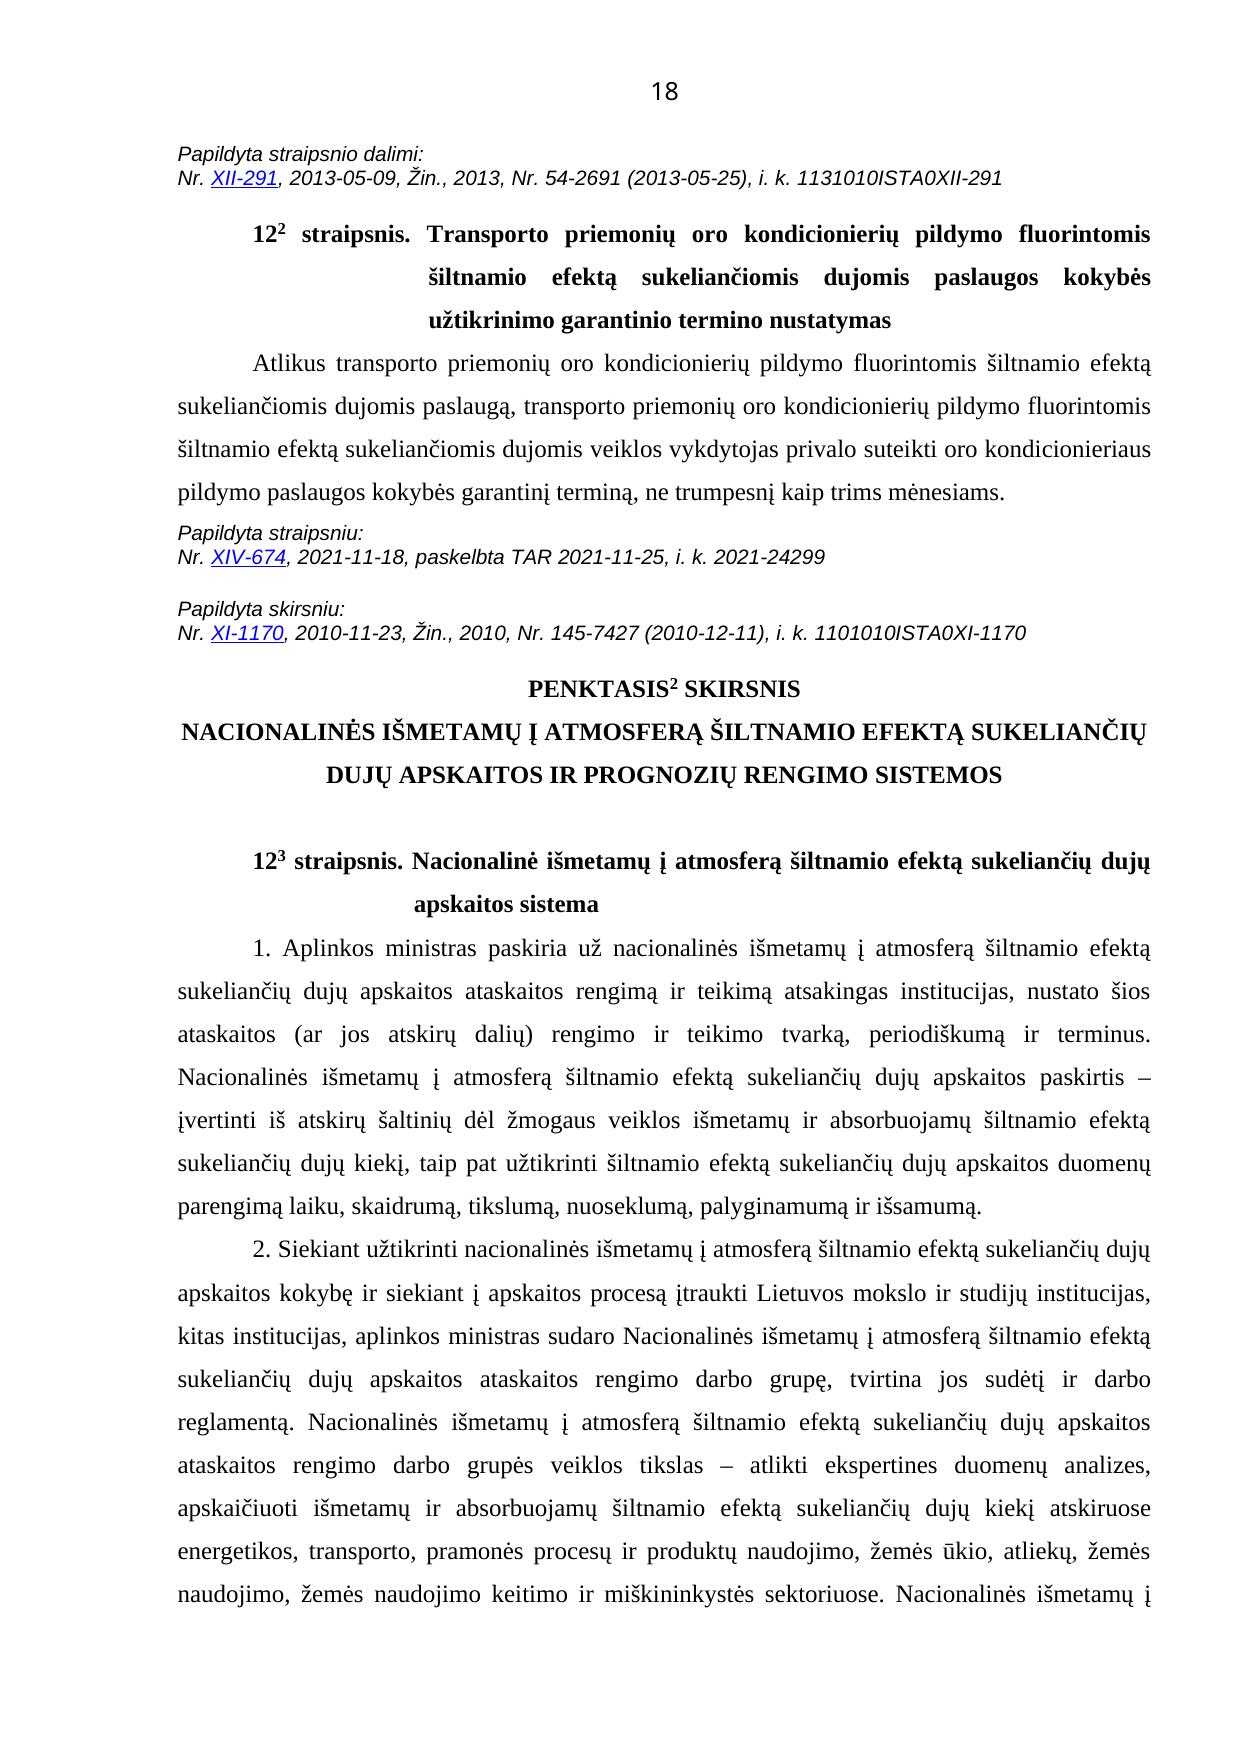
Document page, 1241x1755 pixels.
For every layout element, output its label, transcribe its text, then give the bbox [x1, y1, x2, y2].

text PENKTASIS2 SKIRSNIS [177, 674, 1152, 703]
text Papildyta straipsnio dalimi: [177, 142, 1152, 166]
text 2. Siekiant užtikrinti nacionalinės išmetamų į atmosferą šiltnamio efektą sukeliančių dujų apskaitos kokybę ir siekiant į apskaitos procesą įtraukti Lietuvos mokslo ir studijų institucijas, kitas institucijas, aplinkos ministras sudaro Nacionalinės išmetamų į atmosferą šiltnamio efektą sukeliančių dujų apskaitos ataskaitos rengimo darbo grupę, tvirtina jos sudėtį ir darbo reglamentą. Nacionalinės išmetamų į atmosferą šiltnamio efektą sukeliančių dujų apskaitos ataskaitos rengimo darbo grupės veiklos tikslas – atlikti ekspertines duomenų analizes, apskaičiuoti išmetamų ir absorbuojamų šiltnamio efektą sukeliančių dujų kiekį atskiruose energetikos, transporto, pramonės procesų ir produktų naudojimo, žemės ūkio, atliekų, žemės naudojimo, žemės naudojimo keitimo ir miškininkystės sektoriuose. Nacionalinės išmetamų į [177, 1234, 1152, 1608]
text Nr. XI-1170, 2010-11-23, Žin., 2010, Nr. 145-7427 (2010-12-11), i. k. 1101010ISTA0XI-1170 [177, 621, 1152, 645]
text Nr. XIV-674, 2021-11-18, paskelbta TAR 2021-11-25, i. k. 2021-24299 [177, 544, 1152, 568]
text Nr. XII-291, 2013-05-09, Žin., 2013, Nr. 54-2691 (2013-05-25), i. k. 1131010ISTA0XII-291 [177, 166, 1152, 190]
text 1. Aplinkos ministras paskiria už nacionalinės išmetamų į atmosferą šiltnamio efektą sukeliančių dujų apskaitos ataskaitos rengimą ir teikimą atsakingas institucijas, nustato šios ataskaitos (ar jos atskirų dalių) rengimo ir teikimo tvarką, periodiškumą ir terminus. Nacionalinės išmetamų į atmosferą šiltnamio efektą sukeliančių dujų apskaitos paskirtis – įvertinti iš atskirų šaltinių dėl žmogaus veiklos išmetamų ir absorbuojamų šiltnamio efektą sukeliančių dujų kiekį, taip pat užtikrinti šiltnamio efektą sukeliančių dujų apskaitos duomenų parengimą laiku, skaidrumą, tikslumą, nuoseklumą, palyginamumą ir išsamumą. [177, 933, 1152, 1220]
text Atlikus transporto priemonių oro kondicionierių pildymo fluorintomis šiltnamio efektą sukeliančiomis dujomis paslaugą, transporto priemonių oro kondicionierių pildymo fluorintomis šiltnamio efektą sukeliančiomis dujomis veiklos vykdytojas privalo suteikti oro kondicionieriaus pildymo paslaugos kokybės garantinį terminą, ne trumpesnį kaip trims mėnesiams. [177, 348, 1152, 506]
text Papildyta straipsniu: [177, 521, 1152, 544]
text NACIONALINĖS IŠMETAMŲ Į ATMOSFERĄ ŠILTNAMIO EFEKTĄ SUKELIANČIŲ DUJŲ APSKAITOS IR PROGNOZIŲ RENGIMO SISTEMOS [177, 717, 1152, 789]
text 123 straipsnis. Nacionalinė išmetamų į atmosferą šiltnamio efektą sukeliančių dujų apskaitos sistema [252, 846, 1152, 918]
text 122 straipsnis. Transporto priemonių oro kondicionierių pildymo fluorintomis šiltnamio efektą sukeliančiomis dujomis paslaugos kokybės užtikrinimo garantinio termino nustatymas [252, 219, 1152, 334]
text Papildyta skirsniu: [177, 597, 1152, 621]
